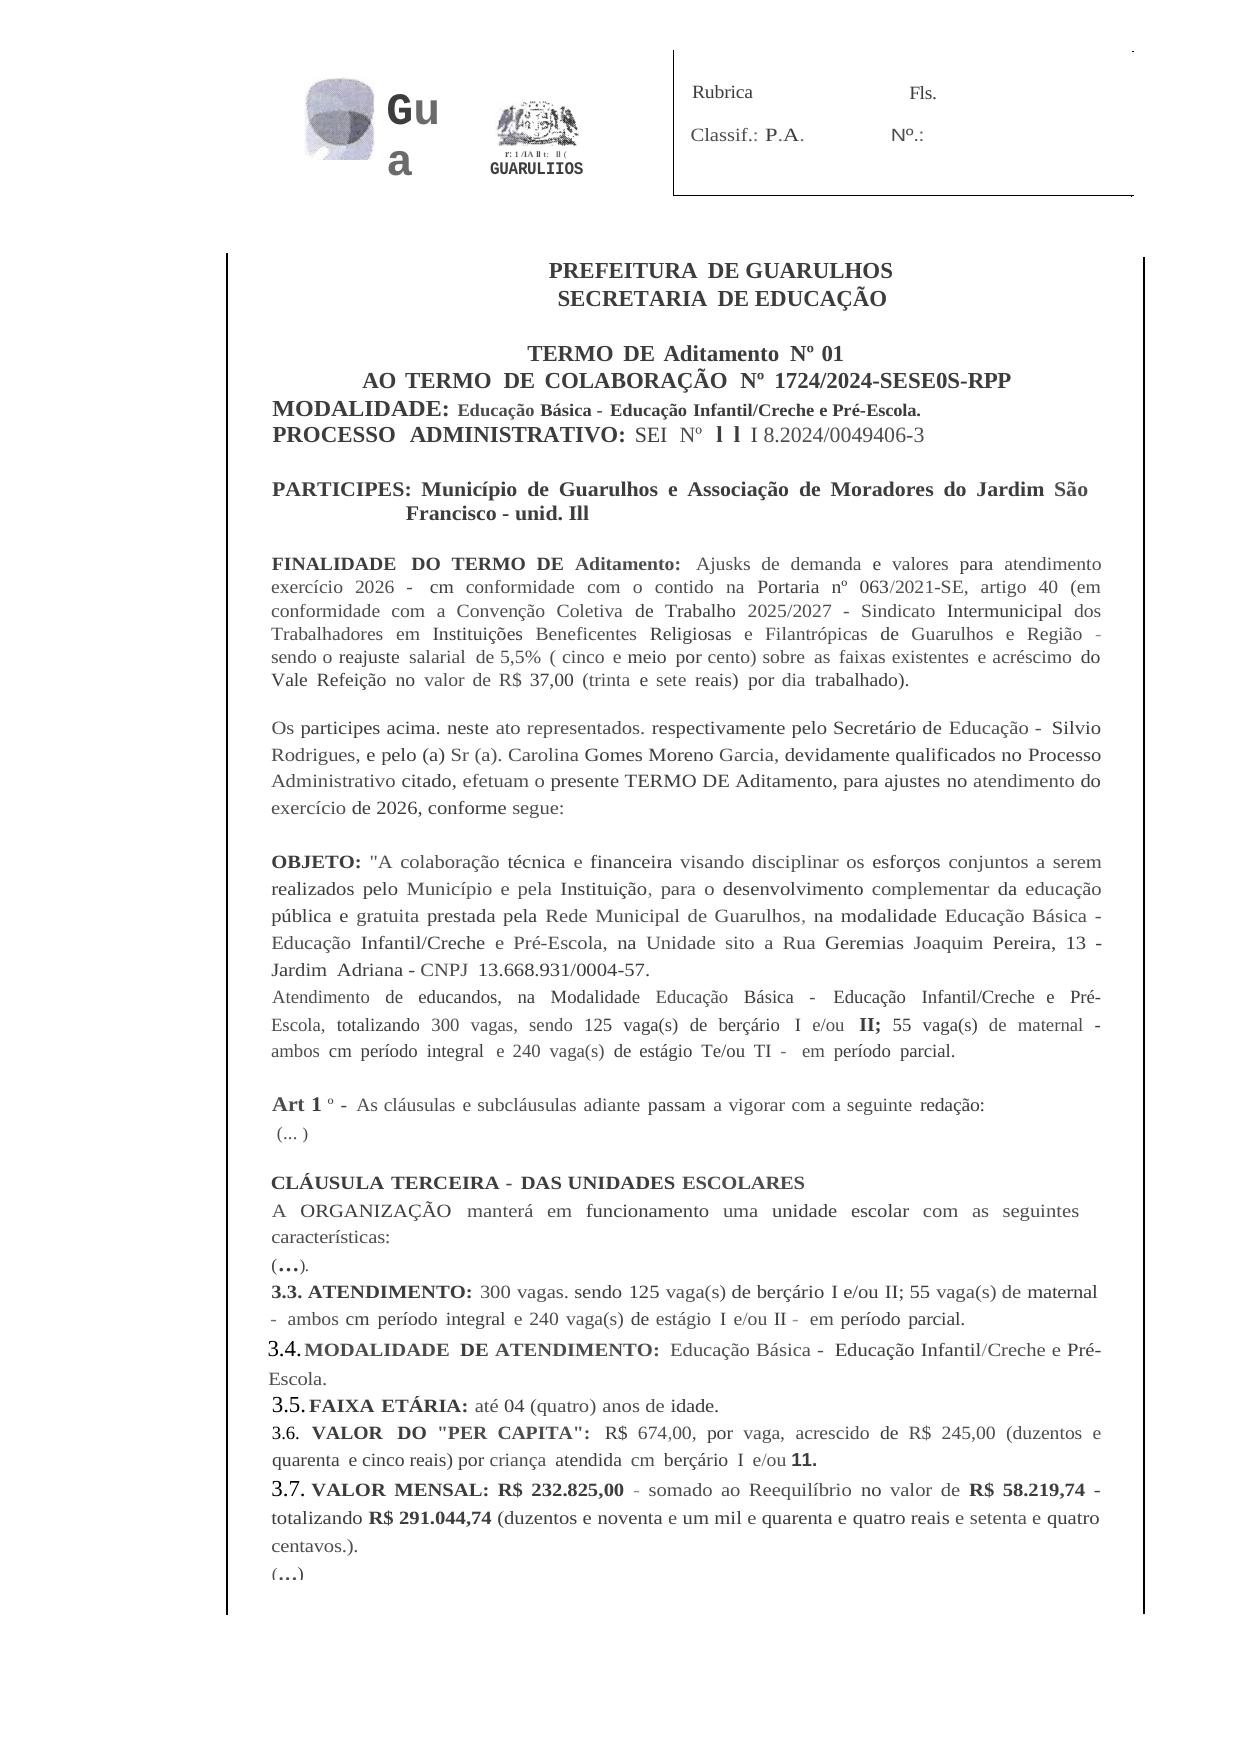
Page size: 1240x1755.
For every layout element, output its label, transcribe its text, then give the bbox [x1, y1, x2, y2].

text A ORGANIZAÇÃO manterá em funcionamento uma unidade escolar com as seguintes características: [271, 1195, 1104, 1247]
text TERMO DE Aditamento Nº 01 [357, 341, 1014, 367]
text (...) [272, 1562, 1104, 1580]
text AO TERMO DE COLABORAÇÃO Nº 1724/2024-SESE0S-RPP [357, 367, 1017, 394]
text - ambos cm período integral e 240 vaga(s) de estágio I e/ou II - em período parcial. [270, 1308, 1104, 1329]
text MODALIDADE: Educação Básica - Educação Infantil/Creche e Pré-Escola. [272, 394, 1017, 421]
text Atendimento de educandos, na Modalidade Educação Básica - Educação Infantil/Creche e Pré-Escola, totalizando 300 vagas, sendo 125 vaga(s) de berçário I e/ou II; 55 vaga(s) de maternal - ambos cm período integral e 240 vaga(s) de estágio Te/ou TI - em período parcial. [271, 986, 1101, 1062]
text Classif.: P.A. Nº.: [690, 124, 1132, 145]
text (...). [271, 1247, 1104, 1277]
text GUARULIIOS [487, 160, 586, 178]
text FINALIDADE DO TERMO DE Aditamento: Ajusks de demanda e valores para atendimento exercício 2026 - cm conformidade com o contido na Portaria nº 063/2021-SE, artigo 40 (em conformidade com a Convenção Coletiva de Trabalho 2025/2027 - Sindicato Intermunicipal dos Trabalhadores em Instituições Beneficentes Religiosas e Filantrópicas de Guarulhos e Região - sendo o reajuste salarial de 5,5% ( cinco e meio por cento) sobre as faixas existentes e acréscimo do Vale Refeição no valor de R$ 37,00 (trinta e sete reais) por dia trabalhado). [271, 553, 1101, 691]
text Art 1 º - As cláusulas e subcláusulas adiante passam a vigorar com a seguinte redação: [272, 1092, 993, 1116]
text CLÁUSULA TERCEIRA - DAS UNIDADES ESCOLARES [271, 1172, 1104, 1193]
list VALOR MENSAL: R$ 232.825,00 - somado ao Reequilíbrio no valor de R$ 58.219,74 - totalizando R$ 291.044,74 (duzentos e noventa e um mil e quarenta e quatro reais e setenta e quatro centavos.). [271, 1475, 1101, 1556]
list VALOR DO "PER CAPITA": R$ 674,00, por vaga, acrescido de R$ 245,00 (duzentos e quarenta e cinco reais) por criança atendida cm berçário I e/ou 11. [272, 1422, 1102, 1470]
list FAIXA ETÁRIA: até 04 (quatro) anos de idade. [272, 1396, 1104, 1417]
text Os participes acima. neste ato representados. respectivamente pelo Secretário de Educação - Silvio Rodrigues, e pelo (a) Sr (a). Carolina Gomes Moreno Garcia, devidamente qualificados no Processo Administrativo citado, efetuam o presente TERMO DE Aditamento, para ajustes no atendimento do exercício de 2026, conforme segue: [271, 717, 1101, 819]
text Rubrica Fls. [692, 81, 1132, 104]
text (... ) [277, 1122, 993, 1143]
text 3.3. ATENDIMENTO: 300 vagas. sendo 125 vaga(s) de berçário I e/ou II; 55 vaga(s) de maternal [271, 1281, 1104, 1302]
text r: 1 /IA ll t: ll ( [487, 149, 585, 160]
text Gua [386, 87, 465, 183]
text PROCESSO ADMINISTRATIVO: SEI Nº l l I 8.2024/0049406-3 [272, 422, 1017, 448]
text PREFEITURA DE GUARULHOS SECRETARIA DE EDUCAÇÃO [549, 257, 902, 311]
text PARTICIPES: Município de Guarulhos e Associação de Moradores do Jardim São Francisco - unid. Ill [272, 477, 1101, 525]
list MODALIDADE DE ATENDIMENTO: Educação Básica - Educação Infantil/Creche e Pré-Escola. [268, 1335, 1101, 1390]
text OBJETO: "A colaboração técnica e financeira visando disciplinar os esforços conjuntos a serem realizados pelo Município e pela Instituição, para o desenvolvimento complementar da educação pública e gratuita prestada pela Rede Municipal de Guarulhos, na modalidade Educação Básica - Educação Infantil/Creche e Pré-Escola, na Unidade sito a Rua Geremias Joaquim Pereira, 13 - Jardim Adriana - CNPJ 13.668.931/0004-57. [271, 851, 1102, 980]
